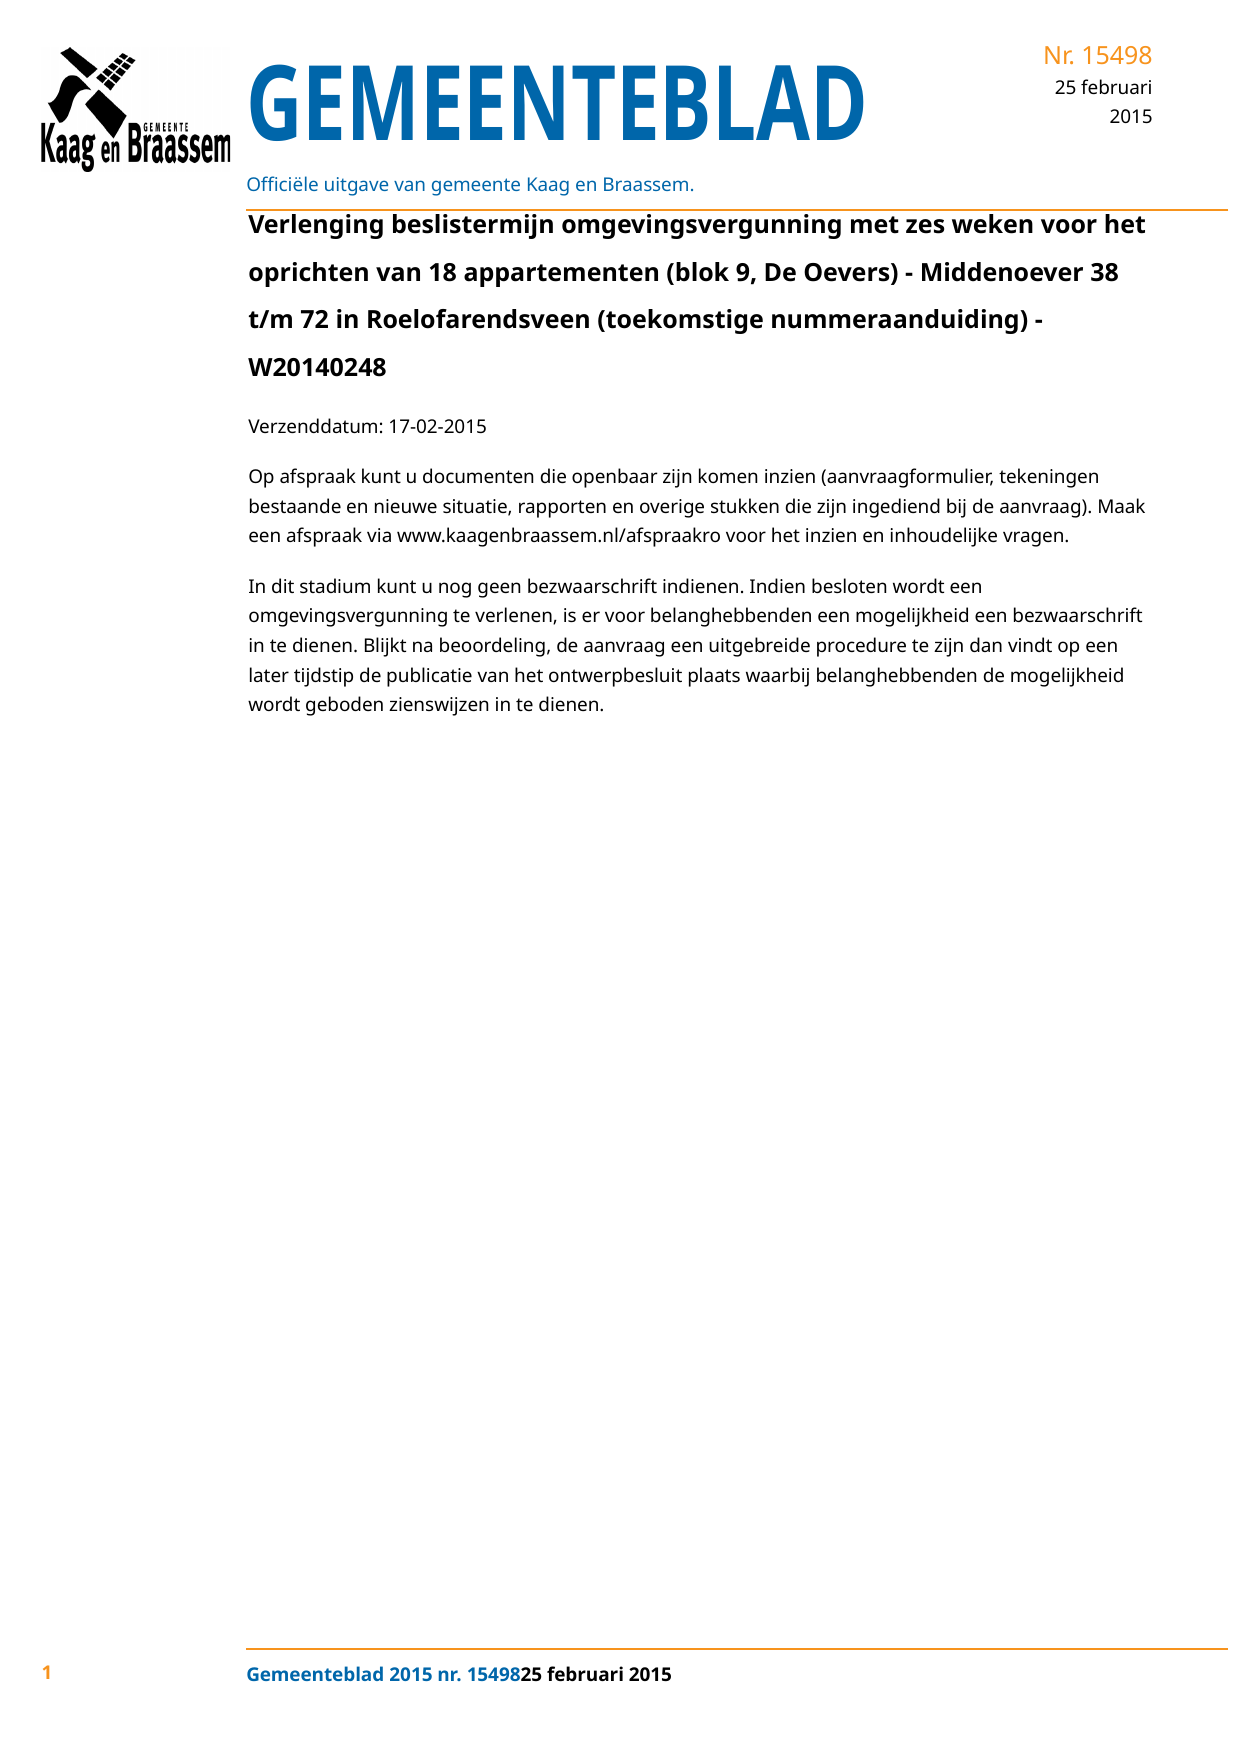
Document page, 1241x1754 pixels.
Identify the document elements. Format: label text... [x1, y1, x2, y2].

text In dit stadium kunt u nog geen bezwaarschrift indienen. Indien besloten wordt een omgevingsvergunning te verlenen, is er voor belanghebbenden een mogelijkheid een bezwaarschrift in te dienen. Blijkt na beoordeling, de aanvraag een uitgebreide procedure te zijn dan vindt op een later tijdstip de publicatie van het ontwerpbesluit plaats waarbij belanghebbenden de mogelijkheid wordt geboden zienswijzen in te dienen. [248, 573, 1152, 717]
text Op afspraak kunt u documenten die openbaar zijn komen inzien (aanvraagformulier, tekeningen bestaande en nieuwe situatie, rapporten en overige stukken die zijn ingediend bij de aanvraag). Maak een afspraak via www.kaagenbraassem.nl/afspraakro voor het inzien en inhoudelijke vragen. [248, 463, 1152, 548]
text Verzenddatum: 17-02-2015 [248, 413, 1152, 439]
text Verlenging beslistermijn omgevingsvergunning met zes weken voor het oprichten van 18 appartementen (blok 9, De Oevers) - Middenoever 38 t/m 72 in Roelofarendsveen (toekomstige nummeraanduiding) - W20140248 [248, 211, 1152, 384]
picture [41, 47, 231, 172]
